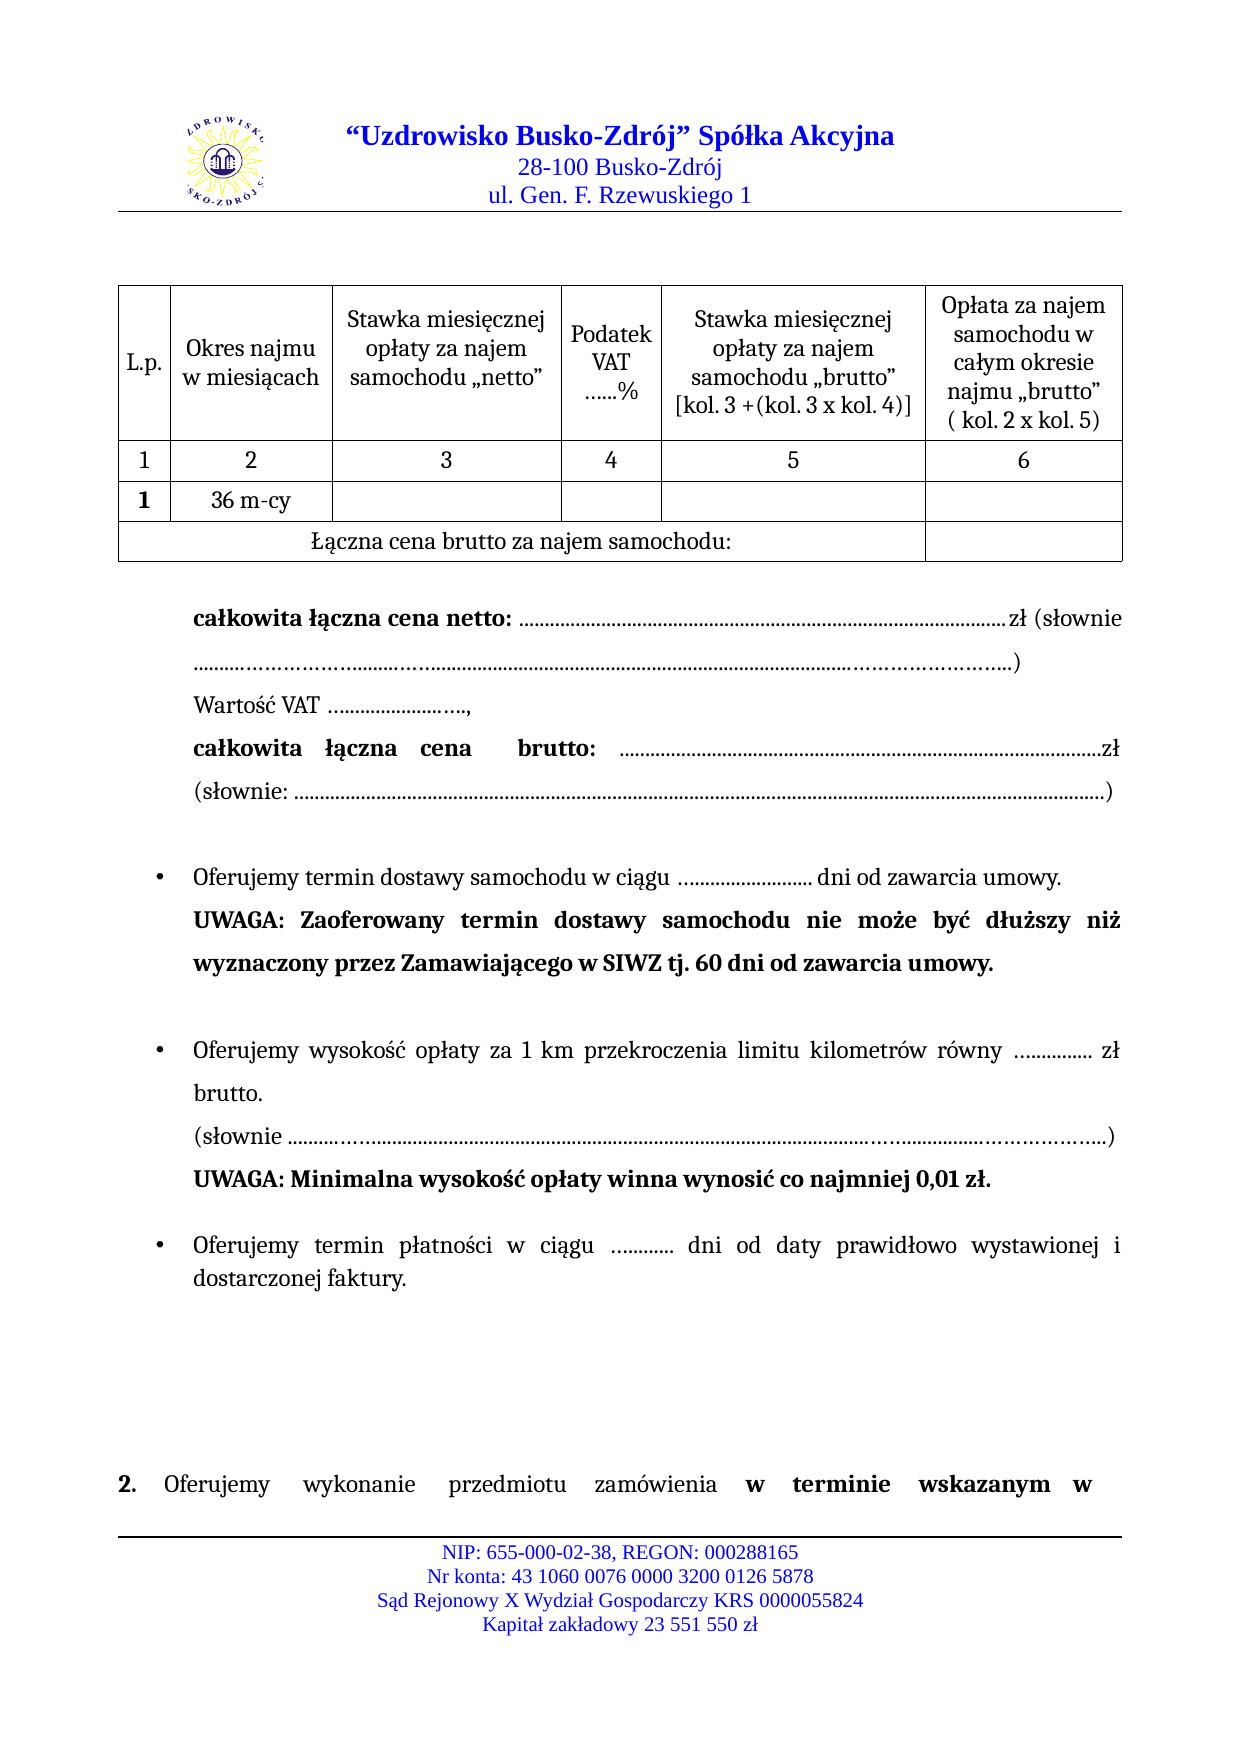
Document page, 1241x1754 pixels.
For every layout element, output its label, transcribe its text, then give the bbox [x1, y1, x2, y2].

table_cell 36 m-cy [171, 482, 332, 521]
list (słownie ..........……................................................................................................……...............………………..) [156, 1122, 1122, 1151]
table_cell [926, 522, 1122, 561]
table_header L.p. [119, 286, 170, 440]
table_cell [562, 482, 661, 521]
list UWAGA: Zaoferowany termin dostawy samochodu nie może być dłuższy niż wyznaczony przez Zamawiającego w SIWZ tj. 60 dni od zawarcia umowy. [156, 906, 1122, 978]
table_cell 1 [119, 482, 170, 521]
table_cell 2 [171, 441, 332, 481]
table_header Podatek VAT …...% [562, 286, 661, 440]
table_header Okres najmu w miesiącach [171, 286, 332, 440]
list Oferujemy wysokość opłaty za 1 km przekroczenia limitu kilometrów równy …............ zł brutto. [156, 1036, 1122, 1107]
table_header Stawka miesięcznej opłaty za najem samochodu „netto” [333, 286, 561, 440]
table_cell 4 [562, 441, 661, 481]
list 2. Oferujemy wykonanie przedmiotu zamówienia w terminie wskazanym w [118, 1469, 1122, 1498]
table_cell 3 [333, 441, 561, 481]
list Oferujemy termin dostawy samochodu w ciągu …....................... dni od zawarcia umowy. [156, 863, 1122, 892]
table_cell 1 [119, 441, 170, 481]
table_cell 5 [662, 441, 925, 481]
table_cell [662, 482, 925, 521]
list całkowita łączna cena brutto: ..............................................................................................zł (słownie: ..............................................................................................................................................................) [156, 734, 1122, 806]
table_header Stawka miesięcznej opłaty za najem samochodu „brutto” [kol. 3 +(kol. 3 x kol. 4)] [662, 286, 925, 440]
table_header Opłata za najem samochodu w całym okresie najmu „brutto” ( kol. 2 x kol. 5) [926, 286, 1122, 440]
table_cell Łączna cena brutto za najem samochodu: [119, 522, 925, 561]
list Oferujemy termin płatności w ciągu …......... dni od daty prawidłowo wystawionej i dostarczonej faktury. [156, 1231, 1122, 1293]
table_cell [926, 482, 1122, 521]
table_cell [333, 482, 561, 521]
table_cell 6 [926, 441, 1122, 481]
list Wartość VAT …...................…., [156, 691, 1122, 719]
list UWAGA: Minimalna wysokość opłaty winna wynosić co najmniej 0,01 zł. [156, 1165, 1122, 1194]
list całkowita łączna cena netto: ...............................................................................................zł (słownie ..........………………........…….................................................................................……………………..) [156, 604, 1122, 676]
